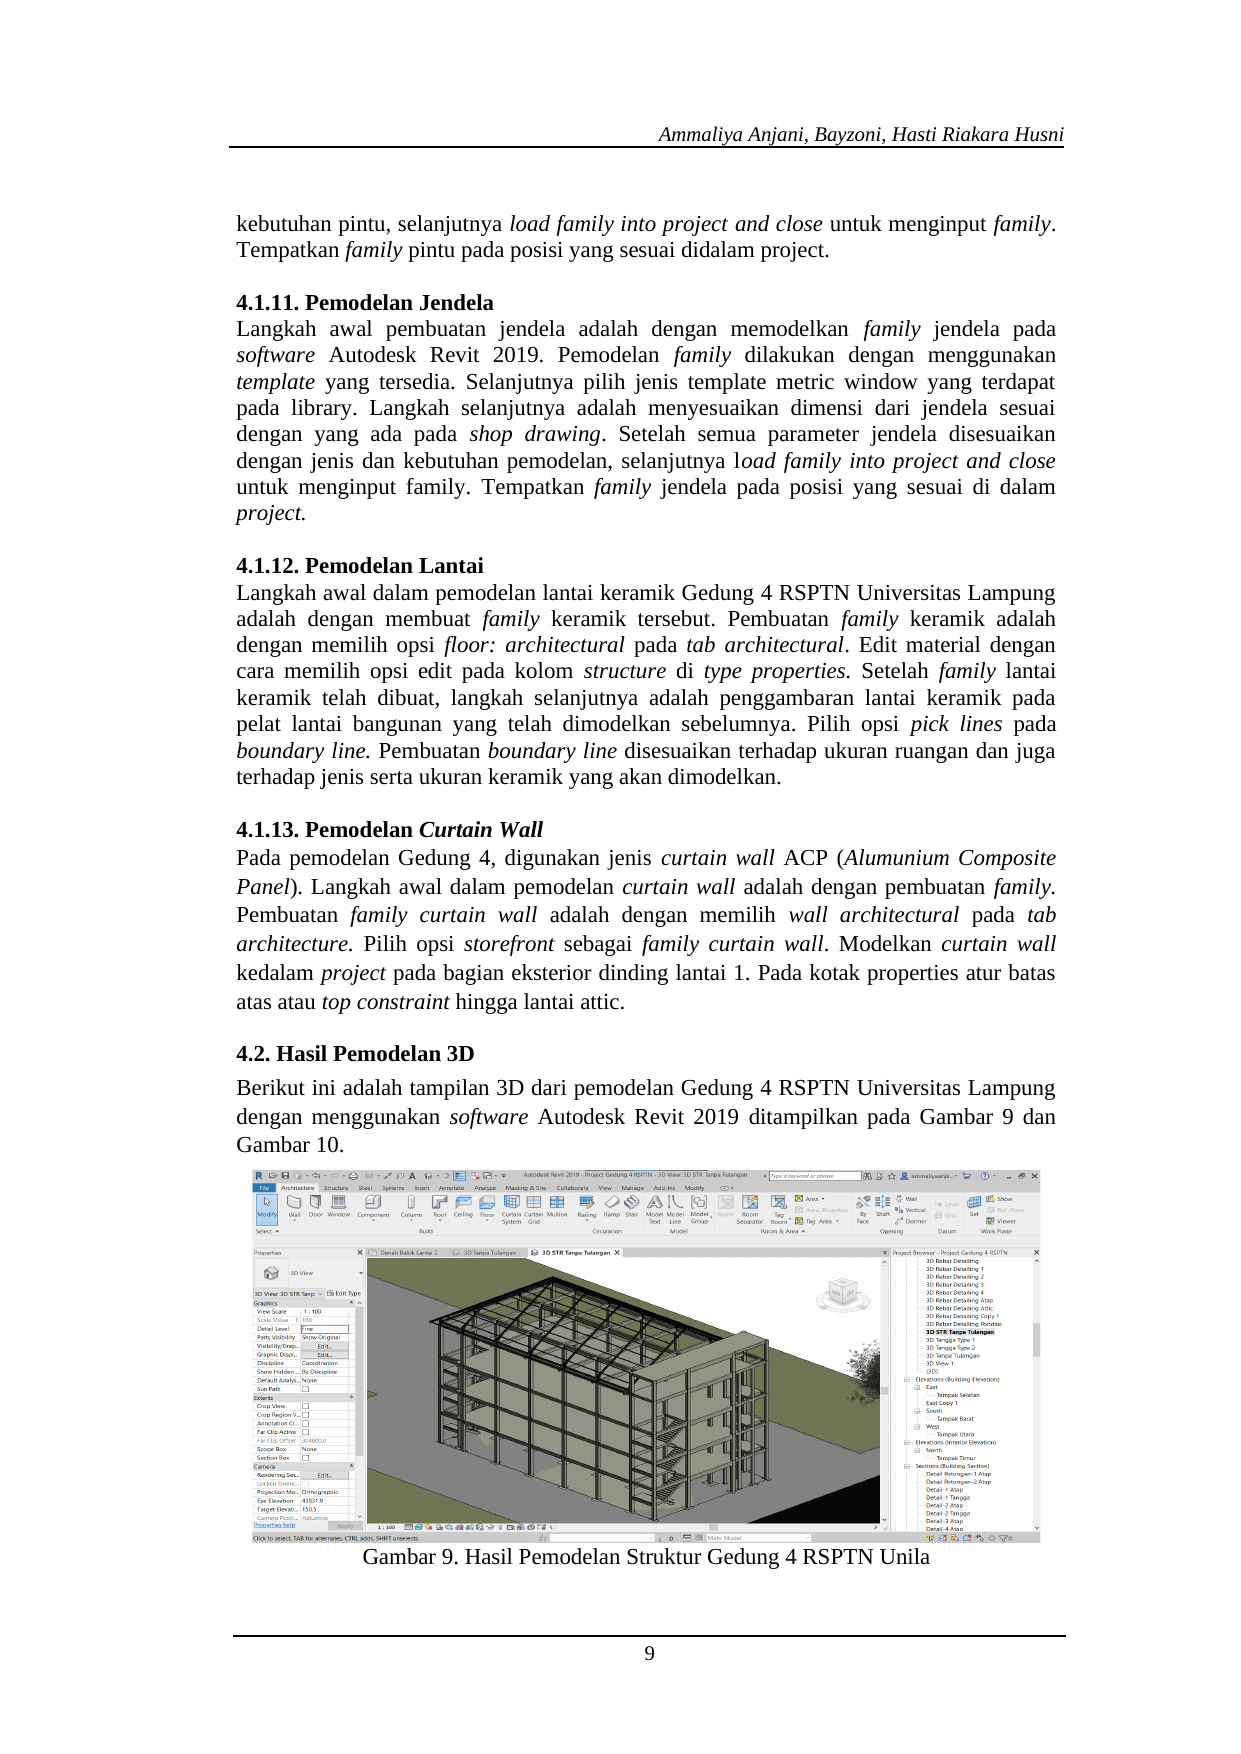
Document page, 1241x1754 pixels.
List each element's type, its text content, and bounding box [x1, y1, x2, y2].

list Berikut ini adalah tampilan 3D dari pemodelan Gedung 4 RSPTN Universitas Lampung dengan menggunakan software Autodesk Revit 2019 ditampilkan pada Gambar 9 dan Gambar 10. [236, 1067, 1056, 1158]
picture [252, 1170, 1041, 1543]
text 4.1.13. Pemodelan Curtain Wall [236, 816, 1056, 842]
text Langkah awal pembuatan jendela adalah dengan memodelkan family jendela pada software Autodesk Revit 2019. Pemodelan family dilakukan dengan menggunakan template yang tersedia. Selanjutnya pilih jenis template metric window yang terdapat pada library. Langkah selanjutnya adalah menyesuaikan dimensi dari jendela sesuai dengan yang ada pada shop drawing. Setelah semua parameter jendela disesuaikan dengan jenis dan kebutuhan pemodelan, selanjutnya load family into project and close untuk menginput family. Tempatkan family jendela pada posisi yang sesuai di dalam project. [236, 315, 1056, 526]
list 4.1.12. Pemodelan Lantai [236, 552, 1056, 578]
list Gambar 9. Hasil Pemodelan Struktur Gedung 4 RSPTN Unila [236, 1170, 1056, 1569]
list 4.2. Hasil Pemodelan 3D [236, 1041, 1056, 1067]
text 4.1.11. Pemodelan Jendela [236, 289, 1056, 315]
text Pada pemodelan Gedung 4, digunakan jenis curtain wall ACP (Alumunium Composite Panel). Langkah awal dalam pemodelan curtain wall adalah dengan pembuatan family. Pembuatan family curtain wall adalah dengan memilih wall architectural pada tab architecture. Pilih opsi storefront sebagai family curtain wall. Modelkan curtain wall kedalam project pada bagian eksterior dinding lantai 1. Pada kotak properties atur batas atas atau top constraint hingga lantai attic. [236, 842, 1056, 1014]
list kebutuhan pintu, selanjutnya load family into project and close untuk menginput family. Tempatkan family pintu pada posisi yang sesuai didalam project. [236, 209, 1056, 262]
text Langkah awal dalam pemodelan lantai keramik Gedung 4 RSPTN Universitas Lampung adalah dengan membuat family keramik tersebut. Pembuatan family keramik adalah dengan memilih opsi floor: architectural pada tab architectural. Edit material dengan cara memilih opsi edit pada kolom structure di type properties. Setelah family lantai keramik telah dibuat, langkah selanjutnya adalah penggambaran lantai keramik pada pelat lantai bangunan yang telah dimodelkan sebelumnya. Pilih opsi pick lines pada boundary line. Pembuatan boundary line disesuaikan terhadap ukuran ruangan dan juga terhadap jenis serta ukuran keramik yang akan dimodelkan. [236, 578, 1056, 789]
